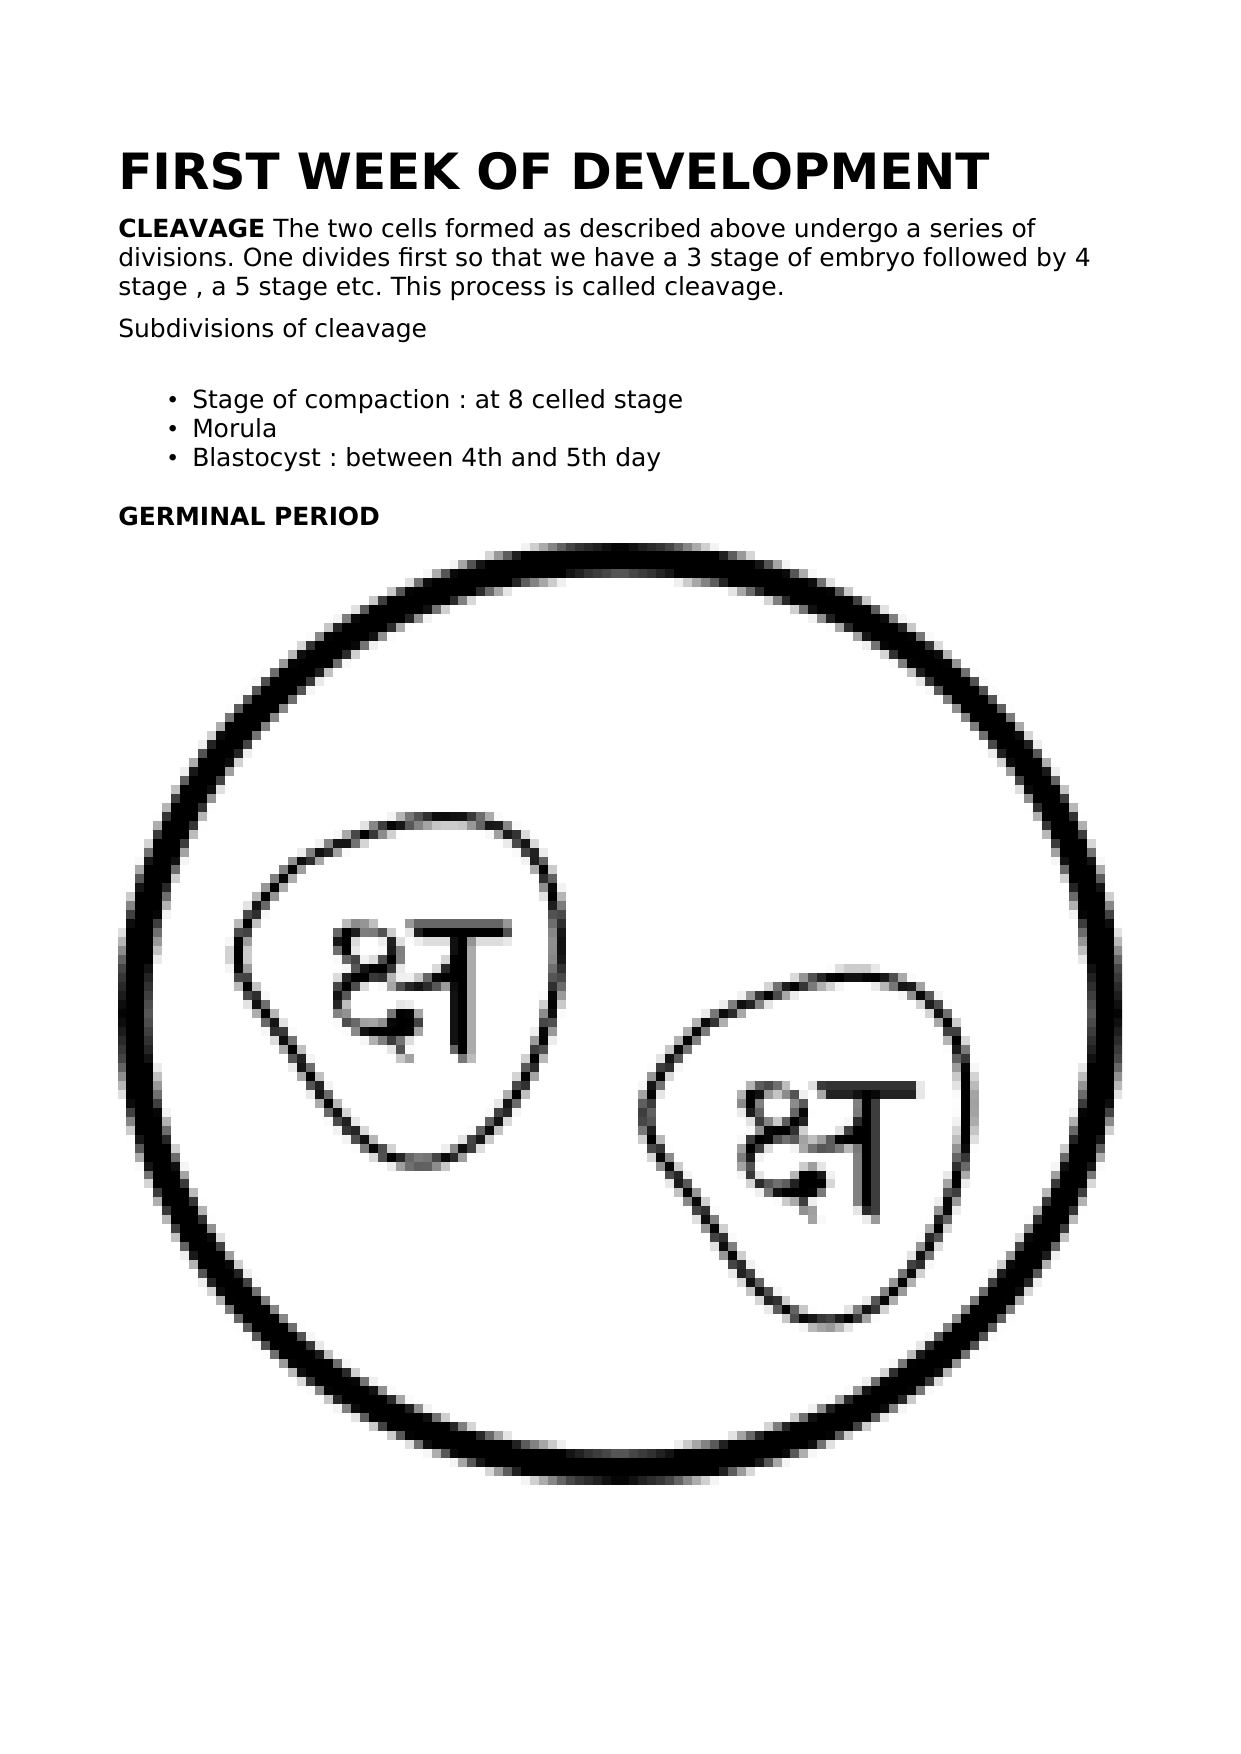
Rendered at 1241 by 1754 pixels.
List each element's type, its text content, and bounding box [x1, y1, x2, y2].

list Morula [177, 414, 1122, 443]
text GERMINAL PERIOD [118, 502, 1122, 531]
list Stage of compaction : at 8 celled stage [177, 385, 1122, 414]
picture [118, 543, 1123, 1485]
text Subdivisions of cleavage [118, 314, 1122, 343]
subtitle FIRST WEEK OF DEVELOPMENT [118, 143, 1122, 201]
list Blastocyst : between 4th and 5th day [177, 443, 1122, 472]
text CLEAVAGE The two cells formed as described above undergo a series of divisions. One divides first so that we have a 3 stage of embryo followed by 4 stage , a 5 stage etc. This process is called cleavage. [118, 214, 1122, 301]
